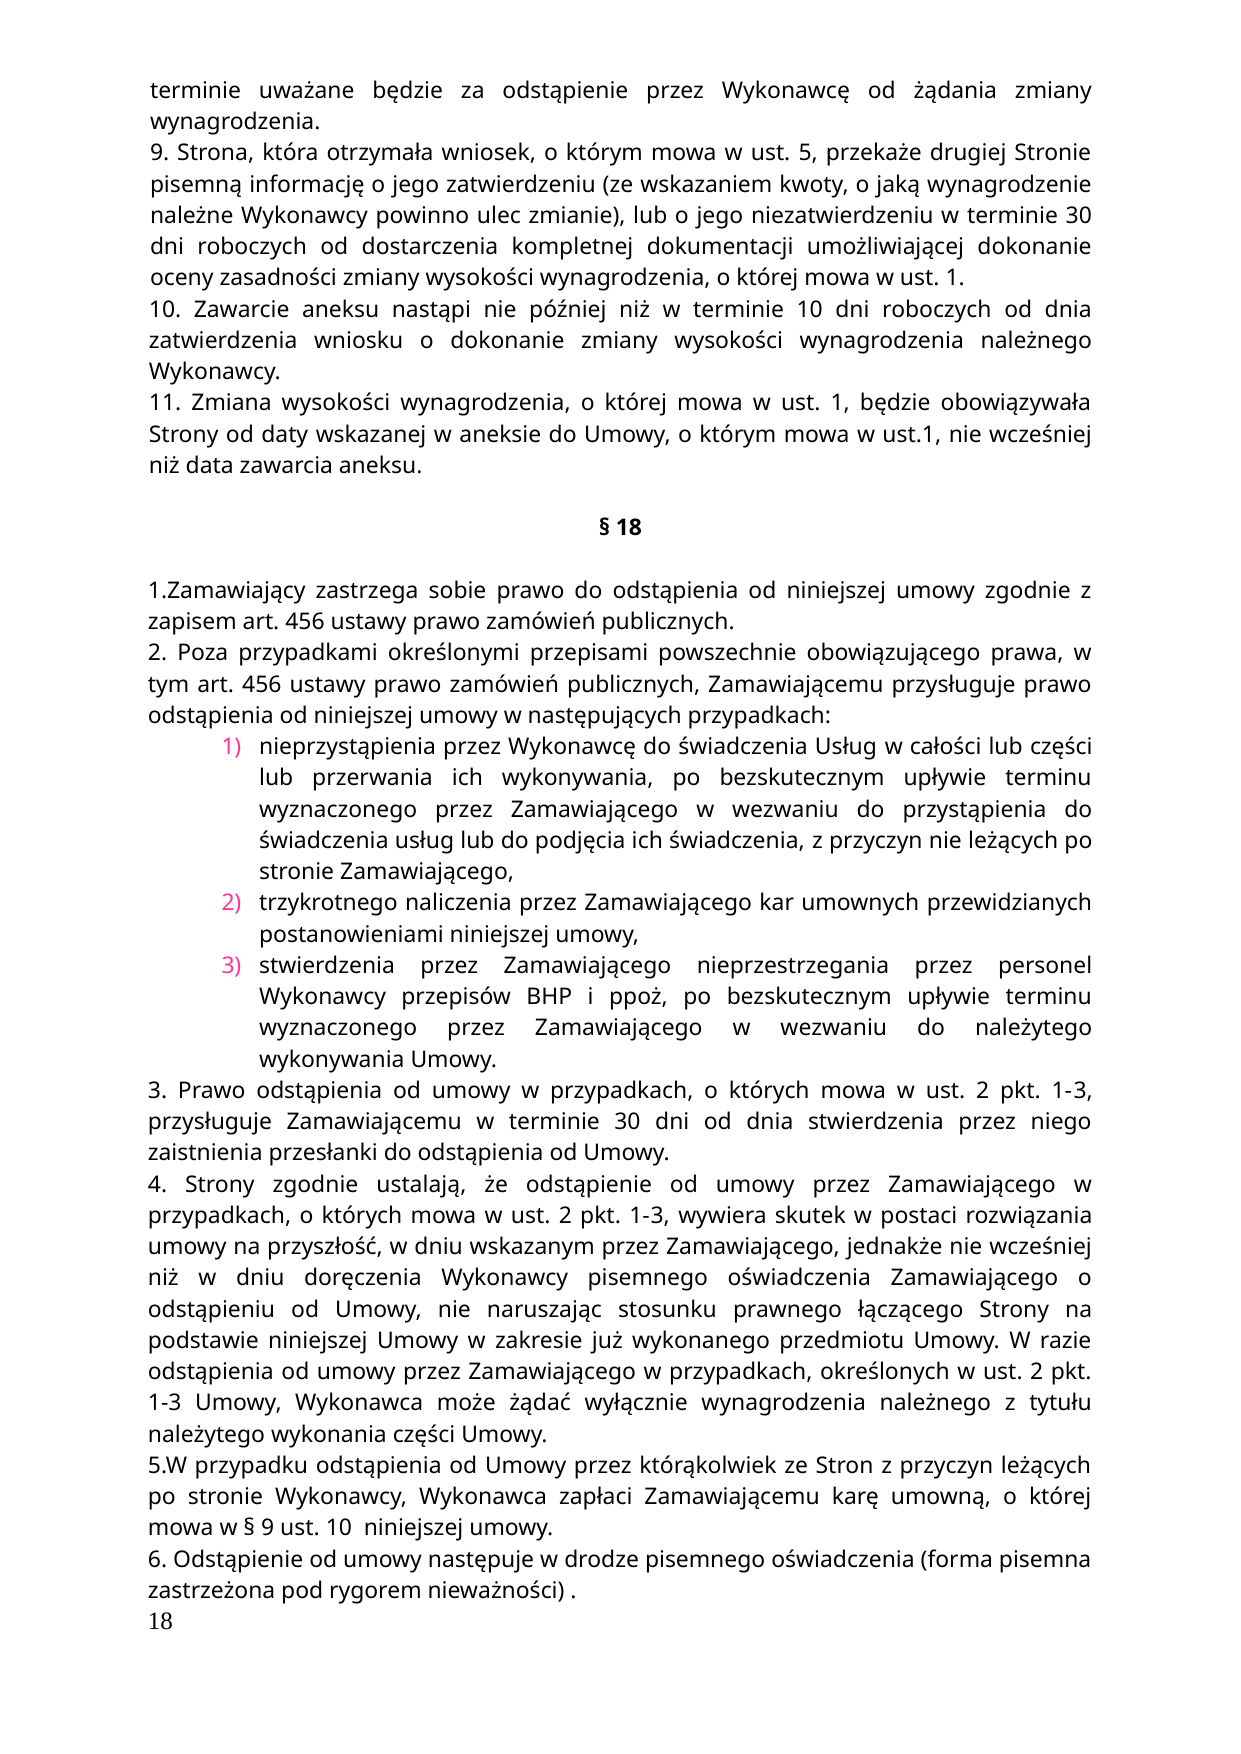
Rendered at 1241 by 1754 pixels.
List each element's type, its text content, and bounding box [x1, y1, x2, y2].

text 6. Odstąpienie od umowy następuje w drodze pisemnego oświadczenia (forma pisemna zastrzeżona pod rygorem nieważności) . [148, 1542, 1093, 1605]
text 10. Zawarcie aneksu nastąpi nie później niż w terminie 10 dni roboczych od dnia zatwierdzenia wniosku o dokonanie zmiany wysokości wynagrodzenia należnego Wykonawcy. [111, 292, 1093, 386]
text 5.W przypadku odstąpienia od Umowy przez którąkolwiek ze Stron z przyczyn leżących po stronie Wykonawcy, Wykonawca zapłaci Zamawiającemu karę umowną, o której mowa w § 9 ust. 10 niniejszej umowy. [148, 1449, 1093, 1542]
text 2. Poza przypadkami określonymi przepisami powszechnie obowiązującego prawa, w tym art. 456 ustawy prawo zamówień publicznych, Zamawiającemu przysługuje prawo odstąpienia od niniejszej umowy w następujących przypadkach: [148, 636, 1093, 730]
text 1.Zamawiający zastrzega sobie prawo do odstąpienia od niniejszej umowy zgodnie z zapisem art. 456 ustawy prawo zamówień publicznych. [148, 574, 1093, 636]
text 4. Strony zgodnie ustalają, że odstąpienie od umowy przez Zamawiającego w przypadkach, o których mowa w ust. 2 pkt. 1-3, wywiera skutek w postaci rozwiązania umowy na przyszłość, w dniu wskazanym przez Zamawiającego, jednakże nie wcześniej niż w dniu doręczenia Wykonawcy pisemnego oświadczenia Zamawiającego o odstąpieniu od Umowy, nie naruszając stosunku prawnego łączącego Strony na podstawie niniejszej Umowy w zakresie już wykonanego przedmiotu Umowy. W razie odstąpienia od umowy przez Zamawiającego w przypadkach, określonych w ust. 2 pkt. 1-3 Umowy, Wykonawca może żądać wyłącznie wynagrodzenia należnego z tytułu należytego wykonania części Umowy. [148, 1167, 1093, 1449]
text 11. Zmiana wysokości wynagrodzenia, o której mowa w ust. 1, będzie obowiązywała Strony od daty wskazanej w aneksie do Umowy, o którym mowa w ust.1, nie wcześniej niż data zawarcia aneksu. [111, 386, 1093, 480]
list stwierdzenia przez Zamawiającego nieprzestrzegania przez personel Wykonawcy przepisów BHP i ppoż, po bezskutecznym upływie terminu wyznaczonego przez Zamawiającego w wezwaniu do należytego wykonywania Umowy. [221, 949, 1093, 1074]
text 3. Prawo odstąpienia od umowy w przypadkach, o których mowa w ust. 2 pkt. 1-3, przysługuje Zamawiającemu w terminie 30 dni od dnia stwierdzenia przez niego zaistnienia przesłanki do odstąpienia od Umowy. [148, 1074, 1093, 1167]
list trzykrotnego naliczenia przez Zamawiającego kar umownych przewidzianych postanowieniami niniejszej umowy, [221, 886, 1093, 949]
text terminie uważane będzie za odstąpienie przez Wykonawcę od żądania zmiany wynagrodzenia. [112, 74, 1093, 136]
list nieprzystąpienia przez Wykonawcę do świadczenia Usług w całości lub części lub przerwania ich wykonywania, po bezskutecznym upływie terminu wyznaczonego przez Zamawiającego w wezwaniu do przystąpienia do świadczenia usług lub do podjęcia ich świadczenia, z przyczyn nie leżących po stronie Zamawiającego, [221, 730, 1093, 886]
text § 18 [148, 511, 1093, 542]
text 9. Strona, która otrzymała wniosek, o którym mowa w ust. 5, przekaże drugiej Stronie pisemną informację o jego zatwierdzeniu (ze wskazaniem kwoty, o jaką wynagrodzenie należne Wykonawcy powinno ulec zmianie), lub o jego niezatwierdzeniu w terminie 30 dni roboczych od dostarczenia kompletnej dokumentacji umożliwiającej dokonanie oceny zasadności zmiany wysokości wynagrodzenia, o której mowa w ust. 1. [150, 136, 1093, 292]
